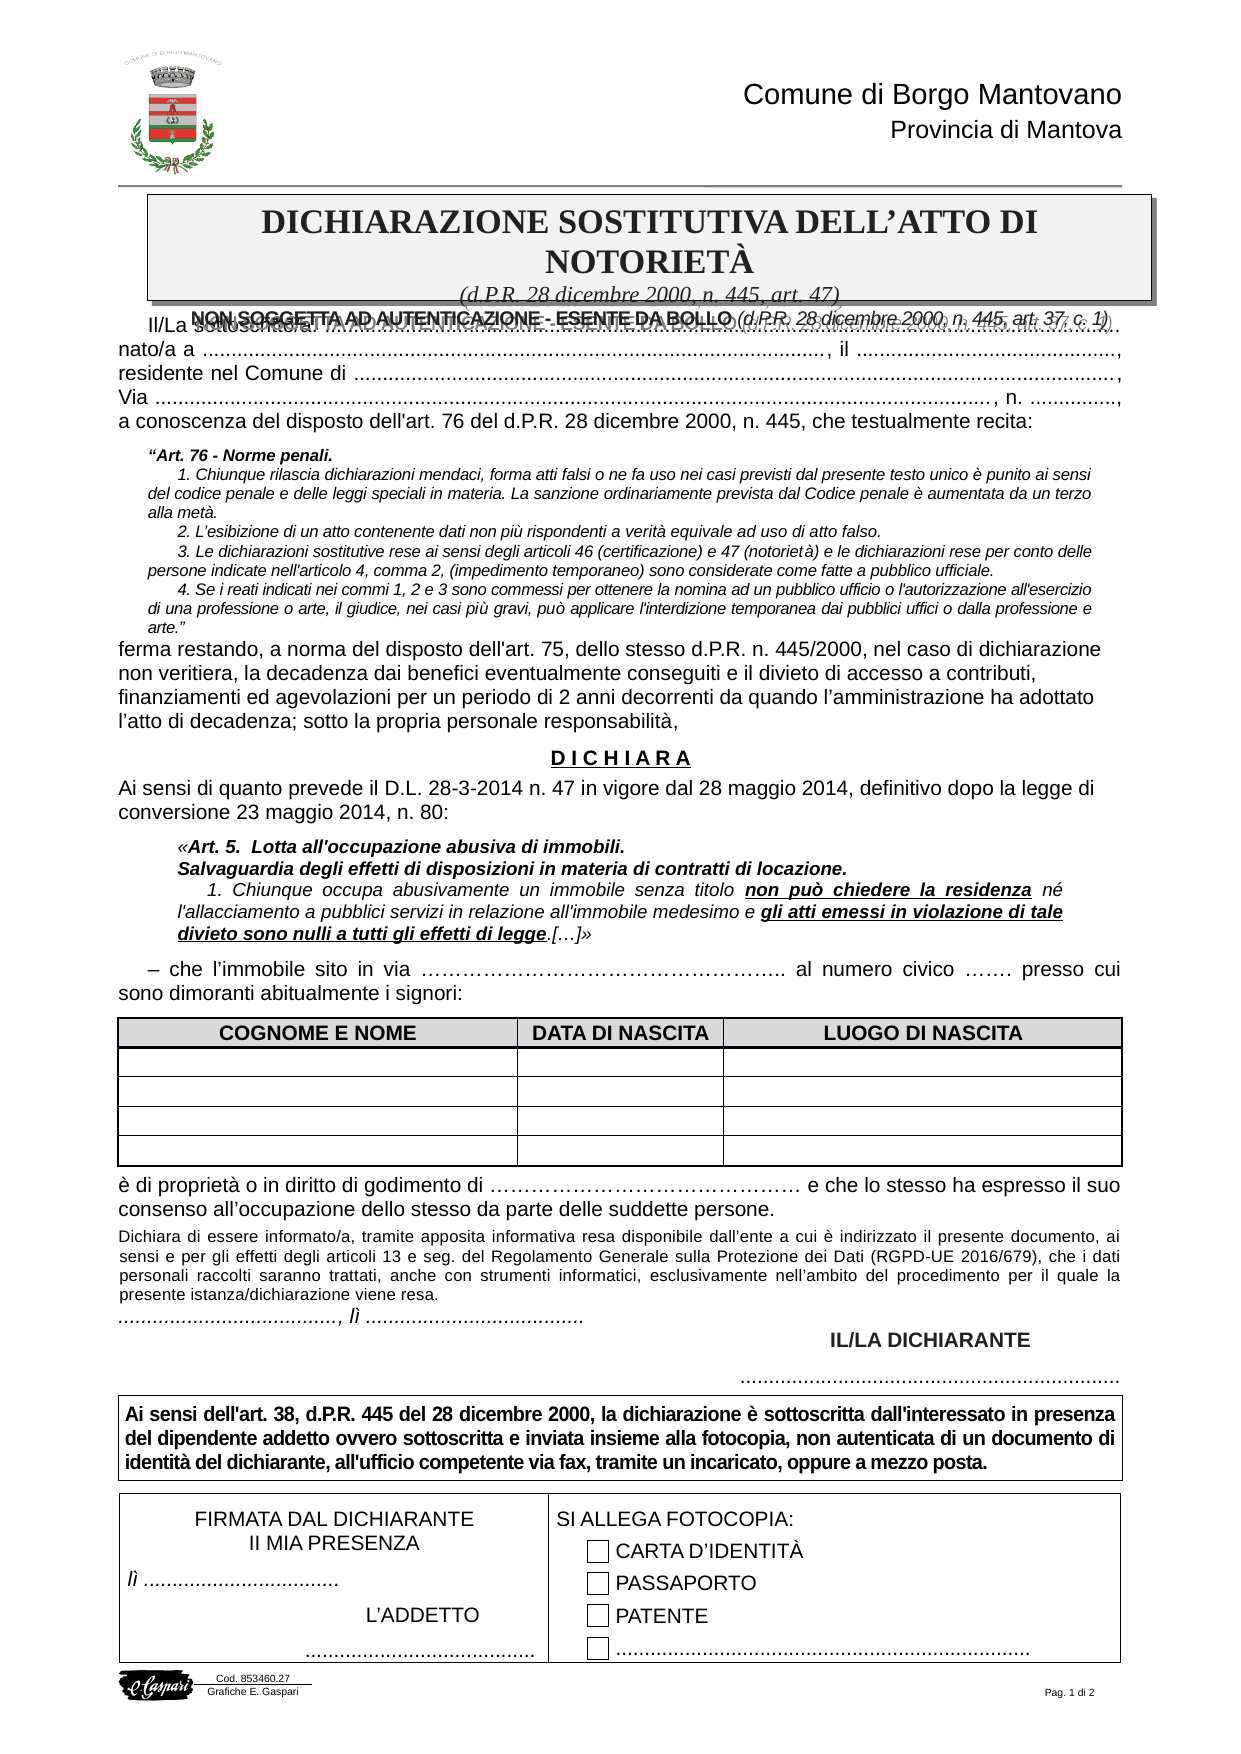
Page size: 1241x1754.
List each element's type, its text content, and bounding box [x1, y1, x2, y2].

table_cell [119, 1136, 517, 1165]
table_cell [518, 1049, 723, 1076]
text Comune di Borgo Mantovano [224, 77, 1122, 110]
text “Art. 76 - Norme penali. [148, 446, 1093, 465]
text 3. Le dichiarazioni sostitutive rese ai sensi degli articoli 46 (certificazione) e 47 (notorietà) e le dichiarazioni rese per conto delle persone indicate nell'articolo 4, comma 2, (impedimento temporaneo) sono considerate come fatte a pubblico ufficiale. [148, 541, 1093, 580]
text .................................................................. [738, 1364, 1122, 1388]
table_header SI ALLEGA FOTOCOPIA: CARTA D’IDENTITÀ PASSAPORTO PATENTE ........................................................................ [549, 1494, 1120, 1662]
picture [118, 1669, 194, 1701]
table_header LUOGO DI NASCITA [724, 1019, 1121, 1046]
table_cell [119, 1107, 517, 1135]
table_cell [518, 1107, 723, 1135]
table_header DATA DI NASCITA [518, 1019, 723, 1046]
table_cell [119, 1049, 517, 1076]
text è di proprietà o in diritto di godimento di ……………………………………… e che lo stesso ha espresso il suo consenso all’occupazione dello stesso da parte delle suddette persone. [118, 1173, 1122, 1221]
text IL/LA DICHIARANTE [738, 1328, 1122, 1352]
text 2. L’esibizione di un atto contenente dati non più rispondenti a verità equivale ad uso di atto falso. [148, 522, 1093, 541]
table_cell [724, 1077, 1121, 1106]
table_header COGNOME E NOME [119, 1019, 517, 1046]
table_cell [119, 1077, 517, 1106]
text Dichiara di essere informato/a, tramite apposita informativa resa disponibile dall’ente a cui è indirizzato il presente documento, ai sensi e per gli effetti degli articoli 13 e seg. del Regolamento Generale sulla Protezione dei Dati (RGPD-UE 2016/679), che i dati personali raccolti saranno trattati, anche con strumenti informatici, esclusivamente nell’ambito del procedimento per il quale la presente istanza/dichiarazione viene resa. [118, 1227, 1122, 1304]
table_cell [518, 1136, 723, 1165]
text ......................................, lì ...................................... [118, 1304, 1122, 1328]
picture [122, 46, 224, 178]
text Salvaguardia degli effetti di disposizioni in materia di contratti di locazione. [177, 858, 1063, 879]
table_header FIRMATA DAL DICHIARANTE II MIA PRESENZA lì .................................. L’ADDETTO ........................................ [120, 1494, 548, 1662]
text ferma restando, a norma del disposto dell'art. 75, dello stesso d.P.R. n. 445/2000, nel caso di dichiarazione non veritiera, la decadenza dai benefici eventualmente conseguiti e il divieto di accesso a contributi, finanziamenti ed agevolazioni per un periodo di 2 anni decorrenti da quando l’amministrazione ha adottato l’atto di decadenza; sotto la propria personale responsabilità, [118, 637, 1122, 733]
text 1. Chiunque rilascia dichiarazioni mendaci, forma atti falsi o ne fa uso nei casi previsti dal presente testo unico è punito ai sensi del codice penale e delle leggi speciali in materia. La sanzione ordinariamente prevista dal Codice penale è aumentata da un terzo alla metà. [148, 465, 1093, 522]
text Provincia di Mantova [224, 115, 1122, 144]
table_cell [724, 1107, 1121, 1135]
table_header Ai sensi dell'art. 38, d.P.R. 445 del 28 dicembre 2000, la dichiarazione è sottoscritta dall'interessato in presenza del dipendente addetto ovvero sottoscritta e inviata insieme alla fotocopia, non autenticata di un documento di identità del dichiarante, all'ufficio competente via fax, tramite un incaricato, oppure a mezzo posta. [119, 1396, 1122, 1480]
text – che l’immobile sito in via …………………………………………….. al numero civico ……. presso cui sono dimoranti abitualmente i signori: [118, 956, 1122, 1004]
table_cell [724, 1049, 1121, 1076]
text D I C H I A R A [119, 746, 1122, 769]
table_cell [518, 1077, 723, 1106]
list 1. Chiunque occupa abusivamente un immobile senza titolo non può chiedere la residenza né l'allacciamento a pubblici servizi in relazione all'immobile medesimo e gli atti emessi in violazione di tale divieto sono nulli a tutti gli effetti di legge.[…]» [177, 879, 1063, 944]
text Il/La sottoscritto/a. .......................................................................................................................................... nato/a a ............................................................................................................, il ............................................., residente nel Comune di ...................................................................................................................................., Via ................................................................................................................................................., n. ..............., a conoscenza del disposto dell'art. 76 del d.P.R. 28 dicembre 2000, n. 445, che testualmente recita: [118, 313, 1122, 433]
text «Art. 5. Lotta all'occupazione abusiva di immobili. [177, 836, 1063, 858]
text Ai sensi di quanto prevede il D.L. 28-3-2014 n. 47 in vigore dal 28 maggio 2014, definitivo dopo la legge di conversione 23 maggio 2014, n. 80: [118, 776, 1122, 824]
text 4. Se i reati indicati nei commi 1, 2 e 3 sono commessi per ottenere la nomina ad un pubblico ufficio o l'autorizzazione all'esercizio di una professione o arte, il giudice, nei casi più gravi, può applicare l'interdizione temporanea dai pubblici uffici o dalla professione e arte.” [148, 580, 1093, 637]
table_cell [724, 1136, 1121, 1165]
